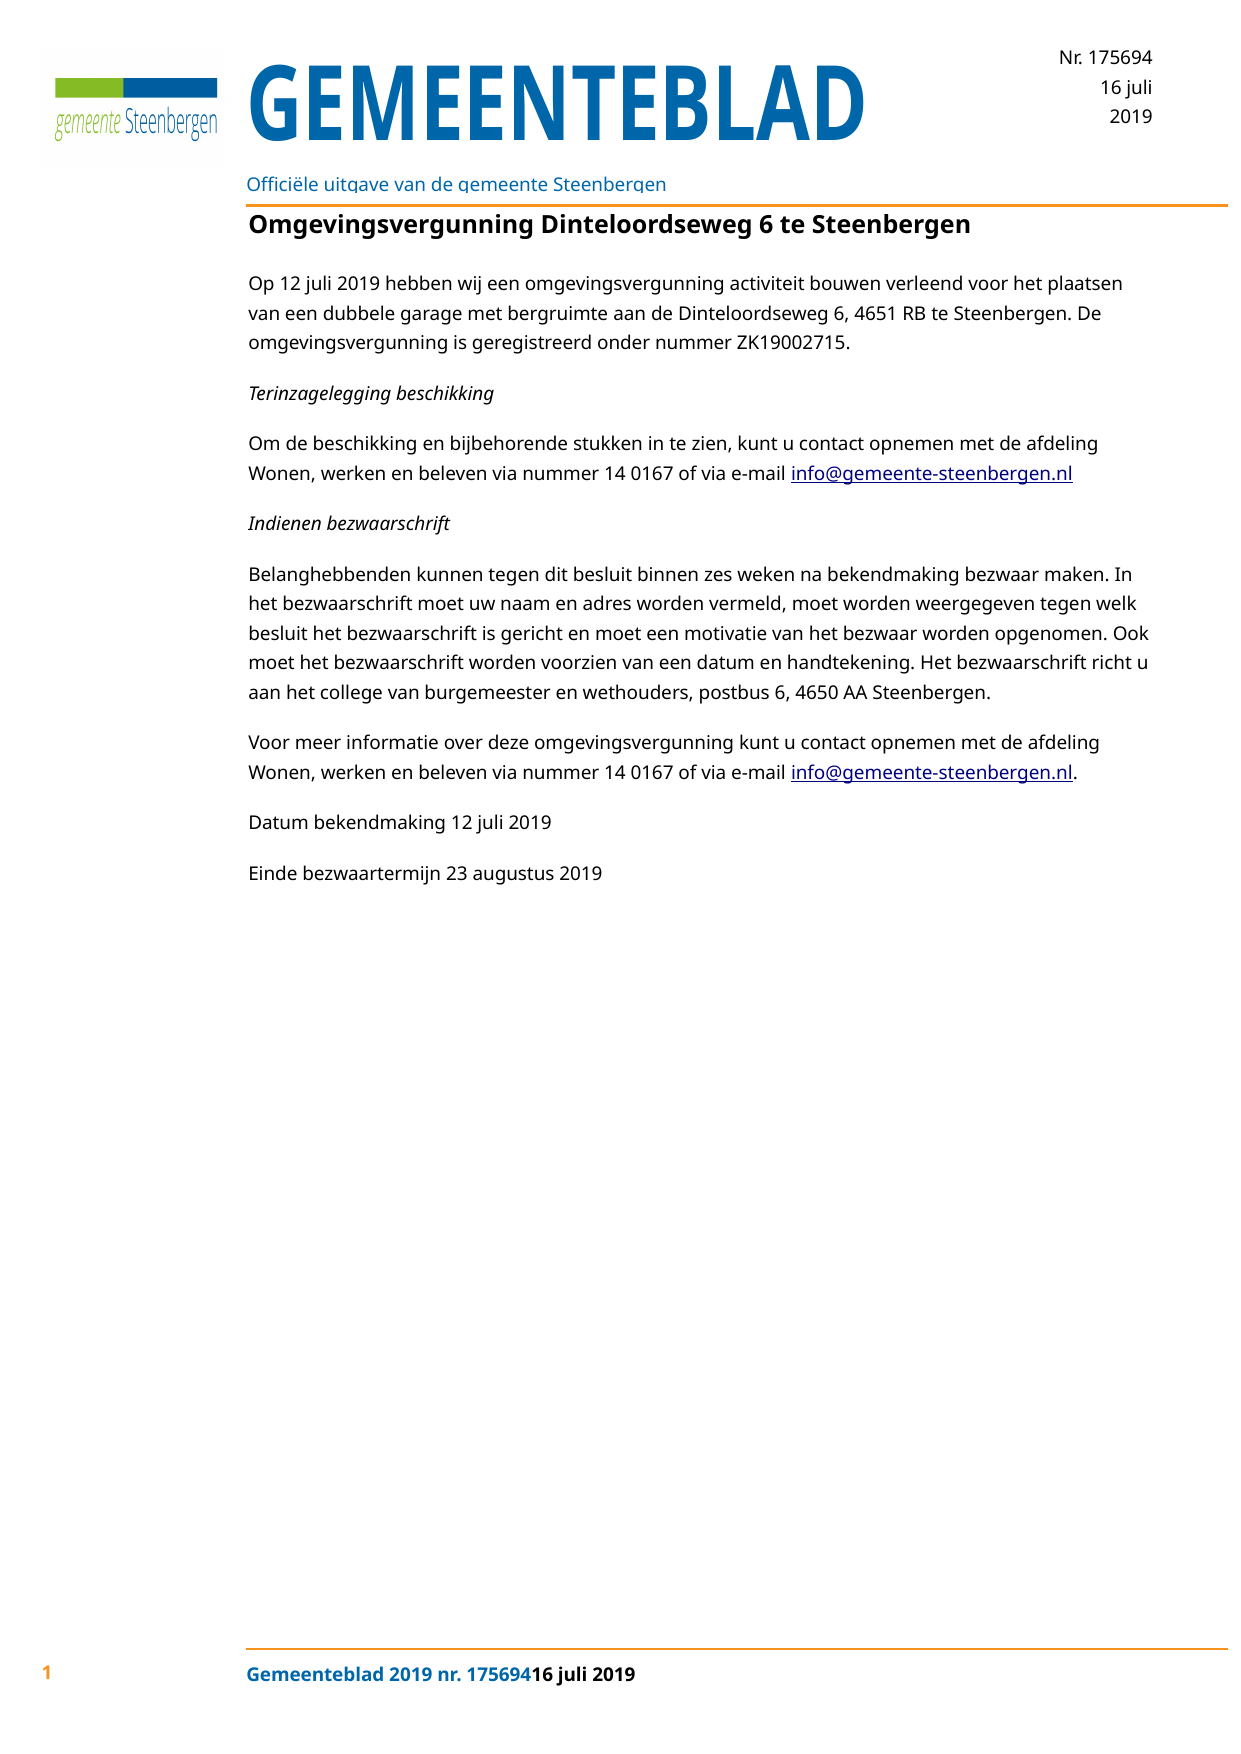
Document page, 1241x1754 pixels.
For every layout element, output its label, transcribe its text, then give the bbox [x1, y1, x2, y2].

text Voor meer informatie over deze omgevingsvergunning kunt u contact opnemen met de afdeling Wonen, werken en beleven via nummer 14 0167 of via e-mail info@gemeente-steenbergen.nl. [248, 729, 1152, 785]
text Omgevingsvergunning Dinteloordseweg 6 te Steenbergen [248, 207, 1152, 241]
text Om de beschikking en bijbehorende stukken in te zien, kunt u contact opnemen met de afdeling Wonen, werken en beleven via nummer 14 0167 of via e-mail info@gemeente-steenbergen.nl [248, 430, 1152, 486]
text Indienen bezwaarschrift [248, 510, 1152, 536]
picture [41, 47, 231, 172]
text Belanghebbenden kunnen tegen dit besluit binnen zes weken na bekendmaking bezwaar maken. In het bezwaarschrift moet uw naam en adres worden vermeld, moet worden weergegeven tegen welk besluit het bezwaarschrift is gericht en moet een motivatie van het bezwaar worden opgenomen. Ook moet het bezwaarschrift worden voorzien van een datum en handtekening. Het bezwaarschrift richt u aan het college van burgemeester en wethouders, postbus 6, 4650 AA Steenbergen. [248, 561, 1152, 705]
text Datum bekendmaking 12 juli 2019 [248, 809, 1152, 835]
text Einde bezwaartermijn 23 augustus 2019 [248, 860, 1152, 886]
text Terinzagelegging beschikking [248, 380, 1152, 406]
text Op 12 juli 2019 hebben wij een omgevingsvergunning activiteit bouwen verleend voor het plaatsen van een dubbele garage met bergruimte aan de Dinteloordseweg 6, 4651 RB te Steenbergen. De omgevingsvergunning is geregistreerd onder nummer ZK19002715. [248, 270, 1152, 355]
